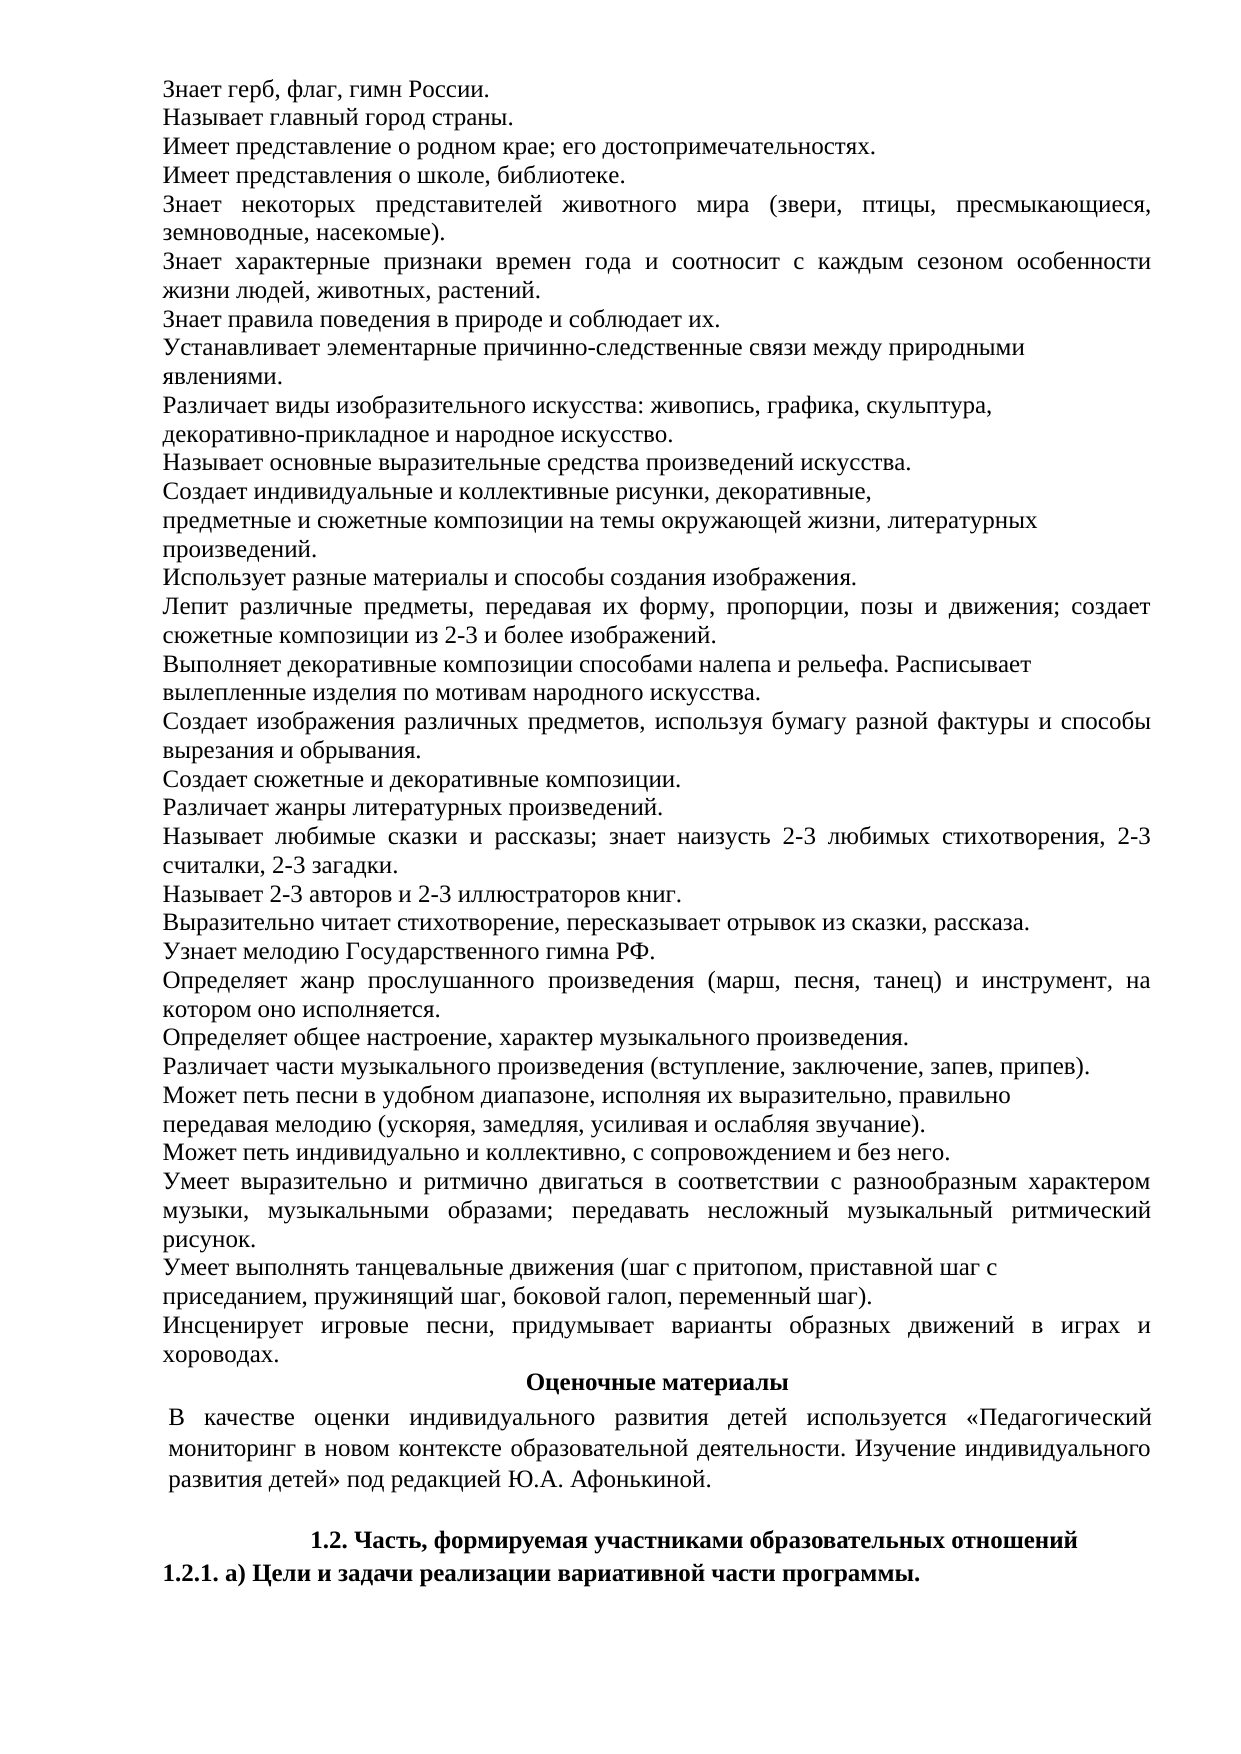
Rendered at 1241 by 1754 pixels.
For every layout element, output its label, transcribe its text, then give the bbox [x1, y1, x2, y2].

text Называет главный город страны. [162, 102, 1152, 131]
text приседанием, пружинящий шаг, боковой галоп, переменный шаг). [162, 1281, 1152, 1310]
text Умеет выполнять танцевальные движения (шаг с притопом, приставной шаг с [162, 1252, 1152, 1281]
text декоративно-прикладное и народное искусство. [162, 419, 1152, 447]
text 1.2.1. а) Цели и задачи реализации вариативной части программы. [162, 1558, 1152, 1586]
text Называет 2-3 авторов и 2-3 иллюстраторов книг. [162, 879, 1152, 907]
text Инсценирует игровые песни, придумывает варианты образных движений в играх и хороводах. [162, 1310, 1152, 1367]
text Лепит различные предметы, передавая их форму, пропорции, позы и движения; создает сюжетные композиции из 2-3 и более изображений. [162, 591, 1152, 649]
text Знает характерные признаки времен года и соотносит с каждым сезоном особенности жизни людей, животных, растений. [162, 246, 1152, 304]
text предметные и сюжетные композиции на темы окружающей жизни, литературных [162, 505, 1152, 534]
text Использует разные материалы и способы создания изображения. [162, 562, 1152, 591]
text Создает индивидуальные и коллективные рисунки, декоративные, [162, 476, 1152, 505]
text Различает виды изобразительного искусства: живопись, графика, скульптура, [162, 390, 1152, 419]
text Может петь индивидуально и коллективно, с сопровождением и без него. [162, 1137, 1152, 1166]
text Знает герб, флаг, гимн России. [162, 74, 1152, 102]
text В качестве оценки индивидуального развития детей используется «Педагогический мониторинг в новом контексте образовательной деятельности. Изучение индивидуального развития детей» под редакцией Ю.А. Афонькиной. [168, 1401, 1152, 1494]
text Выполняет декоративные композиции способами налепа и рельефа. Расписывает [162, 649, 1152, 677]
text Различает жанры литературных произведений. [162, 792, 1152, 821]
text передавая мелодию (ускоряя, замедляя, усиливая и ослабляя звучание). [162, 1109, 1152, 1137]
text произведений. [162, 534, 1152, 562]
text явлениями. [162, 361, 1152, 390]
text Оценочные материалы [162, 1367, 1152, 1396]
text Различает части музыкального произведения (вступление, заключение, запев, припев). [162, 1051, 1152, 1080]
text Выразительно читает стихотворение, пересказывает отрывок из сказки, рассказа. [162, 907, 1152, 936]
text Имеет представление о родном крае; его достопримечательностях. [162, 131, 1152, 160]
text Умеет выразительно и ритмично двигаться в соответствии с разнообразным характером музыки, музыкальными образами; передавать несложный музыкальный ритмический рисунок. [162, 1166, 1152, 1252]
text Называет любимые сказки и рассказы; знает наизусть 2-3 любимых стихотворения, 2-3 считалки, 2-3 загадки. [162, 821, 1152, 879]
text 1.2. Часть, формируемая участниками образовательных отношений [162, 1525, 1152, 1553]
text Может петь песни в удобном диапазоне, исполняя их выразительно, правильно [162, 1080, 1152, 1109]
text Устанавливает элементарные причинно-следственные связи между природными [162, 332, 1152, 361]
text Определяет жанр прослушанного произведения (марш, песня, танец) и инструмент, на котором оно исполняется. [162, 965, 1152, 1022]
text Имеет представления о школе, библиотеке. [162, 160, 1152, 189]
text вылепленные изделия по мотивам народного искусства. [162, 677, 1152, 706]
text Узнает мелодию Государственного гимна РФ. [162, 936, 1152, 965]
text Называет основные выразительные средства произведений искусства. [162, 447, 1152, 476]
text Знает некоторых представителей животного мира (звери, птицы, пресмыкающиеся, земноводные, насекомые). [162, 189, 1152, 246]
text Знает правила поведения в природе и соблюдает их. [162, 304, 1152, 332]
text Создает изображения различных предметов, используя бумагу разной фактуры и способы вырезания и обрывания. [162, 706, 1152, 764]
text Определяет общее настроение, характер музыкального произведения. [162, 1022, 1152, 1051]
text Создает сюжетные и декоративные композиции. [162, 764, 1152, 792]
